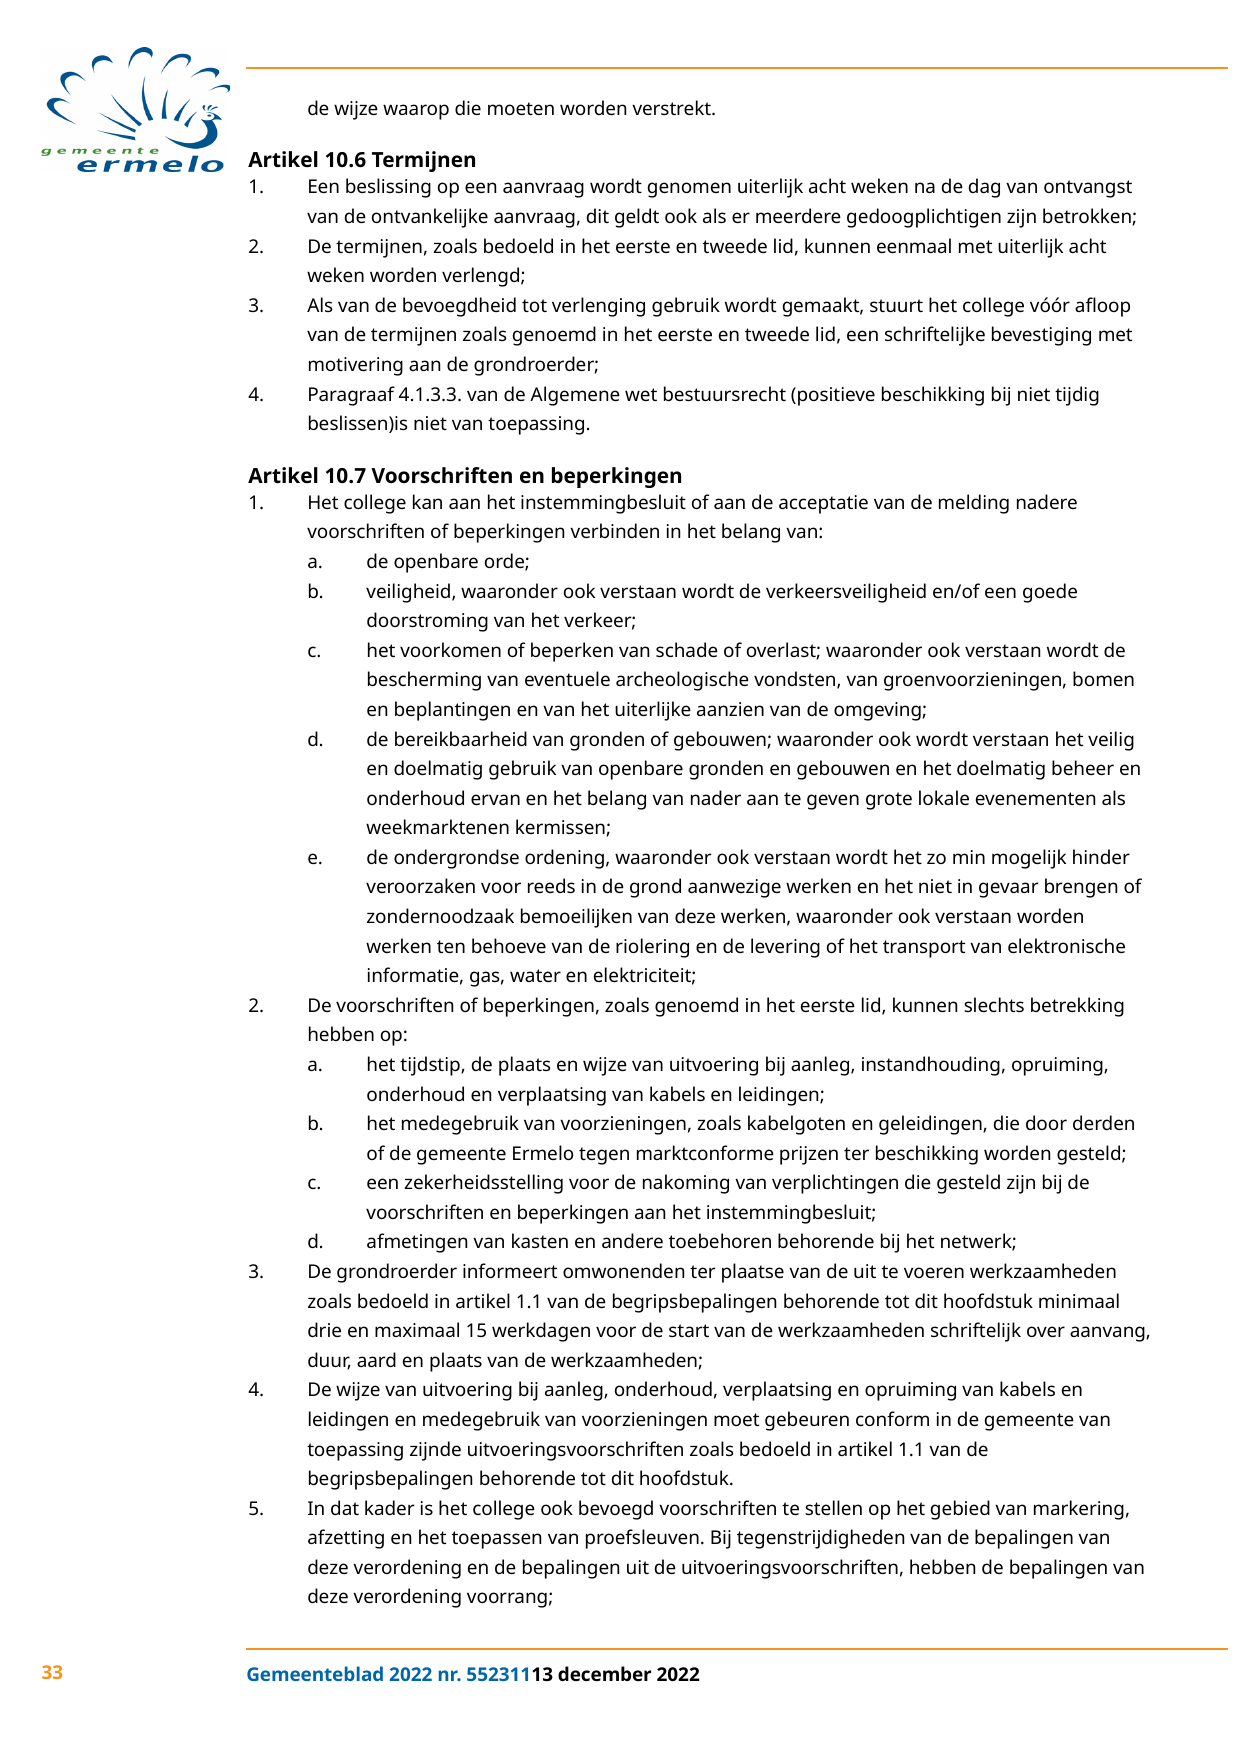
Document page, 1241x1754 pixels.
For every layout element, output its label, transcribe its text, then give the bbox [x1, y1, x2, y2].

list Een beslissing op een aanvraag wordt genomen uiterlijk acht weken na de dag van ontvangst van de ontvankelijke aanvraag, dit geldt ook als er meerdere gedoogplichtigen zijn betrokken; [248, 174, 1152, 229]
list de ondergrondse ordening, waaronder ook verstaan wordt het zo min mogelijk hinder veroorzaken voor reeds in de grond aanwezige werken en het niet in gevaar brengen of zondernoodzaak bemoeilijken van deze werken, waaronder ook verstaan worden werken ten behoeve van de riolering en de levering of het transport van elektronische informatie, gas, water en elektriciteit; [307, 844, 1152, 988]
list het medegebruik van voorzieningen, zoals kabelgoten en geleidingen, die door derden of de gemeente Ermelo tegen marktconforme prijzen ter beschikking worden gesteld; [307, 1110, 1152, 1166]
list de bereikbaarheid van gronden of gebouwen; waaronder ook wordt verstaan het veilig en doelmatig gebruik van openbare gronden en gebouwen en het doelmatig beheer en onderhoud ervan en het belang van nader aan te geven grote lokale evenementen als weekmarktenen kermissen; [307, 726, 1152, 840]
list De termijnen, zoals bedoeld in het eerste en tweede lid, kunnen eenmaal met uiterlijk acht weken worden verlengd; [248, 233, 1152, 288]
text Artikel 10.6 Termijnen [248, 145, 1152, 174]
text Artikel 10.7 Voorschriften en beperkingen [248, 461, 1152, 489]
list De grondroerder informeert omwonenden ter plaatse van de uit te voeren werkzaamheden zoals bedoeld in artikel 1.1 van de begripsbepalingen behorende tot dit hoofdstuk minimaal drie en maximaal 15 werkdagen voor de start van de werkzaamheden schriftelijk over aanvang, duur, aard en plaats van de werkzaamheden; [248, 1258, 1152, 1373]
list In dat kader is het college ook bevoegd voorschriften te stellen op het gebied van markering, afzetting en het toepassen van proefsleuven. Bij tegenstrijdigheden van de bepalingen van deze verordening en de bepalingen uit de uitvoeringsvoorschriften, hebben de bepalingen van deze verordening voorrang; [248, 1495, 1152, 1609]
list Als van de bevoegdheid tot verlenging gebruik wordt gemaakt, stuurt het college vóór afloop van de termijnen zoals genoemd in het eerste en tweede lid, een schriftelijke bevestiging met motivering aan de grondroerder; [248, 292, 1152, 377]
list de openbare orde; [307, 548, 1152, 574]
list afmetingen van kasten en andere toebehoren behorende bij het netwerk; [307, 1229, 1152, 1254]
picture [41, 47, 231, 172]
list Het college kan aan het instemmingbesluit of aan de acceptatie van de melding nadere voorschriften of beperkingen verbinden in het belang van: [248, 489, 1152, 544]
list het tijdstip, de plaats en wijze van uitvoering bij aanleg, instandhouding, opruiming, onderhoud en verplaatsing van kabels en leidingen; [307, 1051, 1152, 1107]
list Paragraaf 4.1.3.3. van de Algemene wet bestuursrecht (positieve beschikking bij niet tijdig beslissen)is niet van toepassing. [248, 381, 1152, 436]
list De wijze van uitvoering bij aanleg, onderhoud, verplaatsing en opruiming van kabels en leidingen en medegebruik van voorzieningen moet gebeuren conform in de gemeente van toepassing zijnde uitvoeringsvoorschriften zoals bedoeld in artikel 1.1 van de begripsbepalingen behorende tot dit hoofdstuk. [248, 1377, 1152, 1491]
list het voorkomen of beperken van schade of overlast; waaronder ook verstaan wordt de bescherming van eventuele archeologische vondsten, van groenvoorzieningen, bomen en beplantingen en van het uiterlijke aanzien van de omgeving; [307, 637, 1152, 722]
list veiligheid, waaronder ook verstaan wordt de verkeersveiligheid en/of een goede doorstroming van het verkeer; [307, 578, 1152, 633]
list een zekerheidsstelling voor de nakoming van verplichtingen die gesteld zijn bij de voorschriften en beperkingen aan het instemmingbesluit; [307, 1169, 1152, 1225]
list de wijze waarop die moeten worden verstrekt. [248, 95, 1152, 121]
list De voorschriften of beperkingen, zoals genoemd in het eerste lid, kunnen slechts betrekking hebben op: [248, 992, 1152, 1047]
